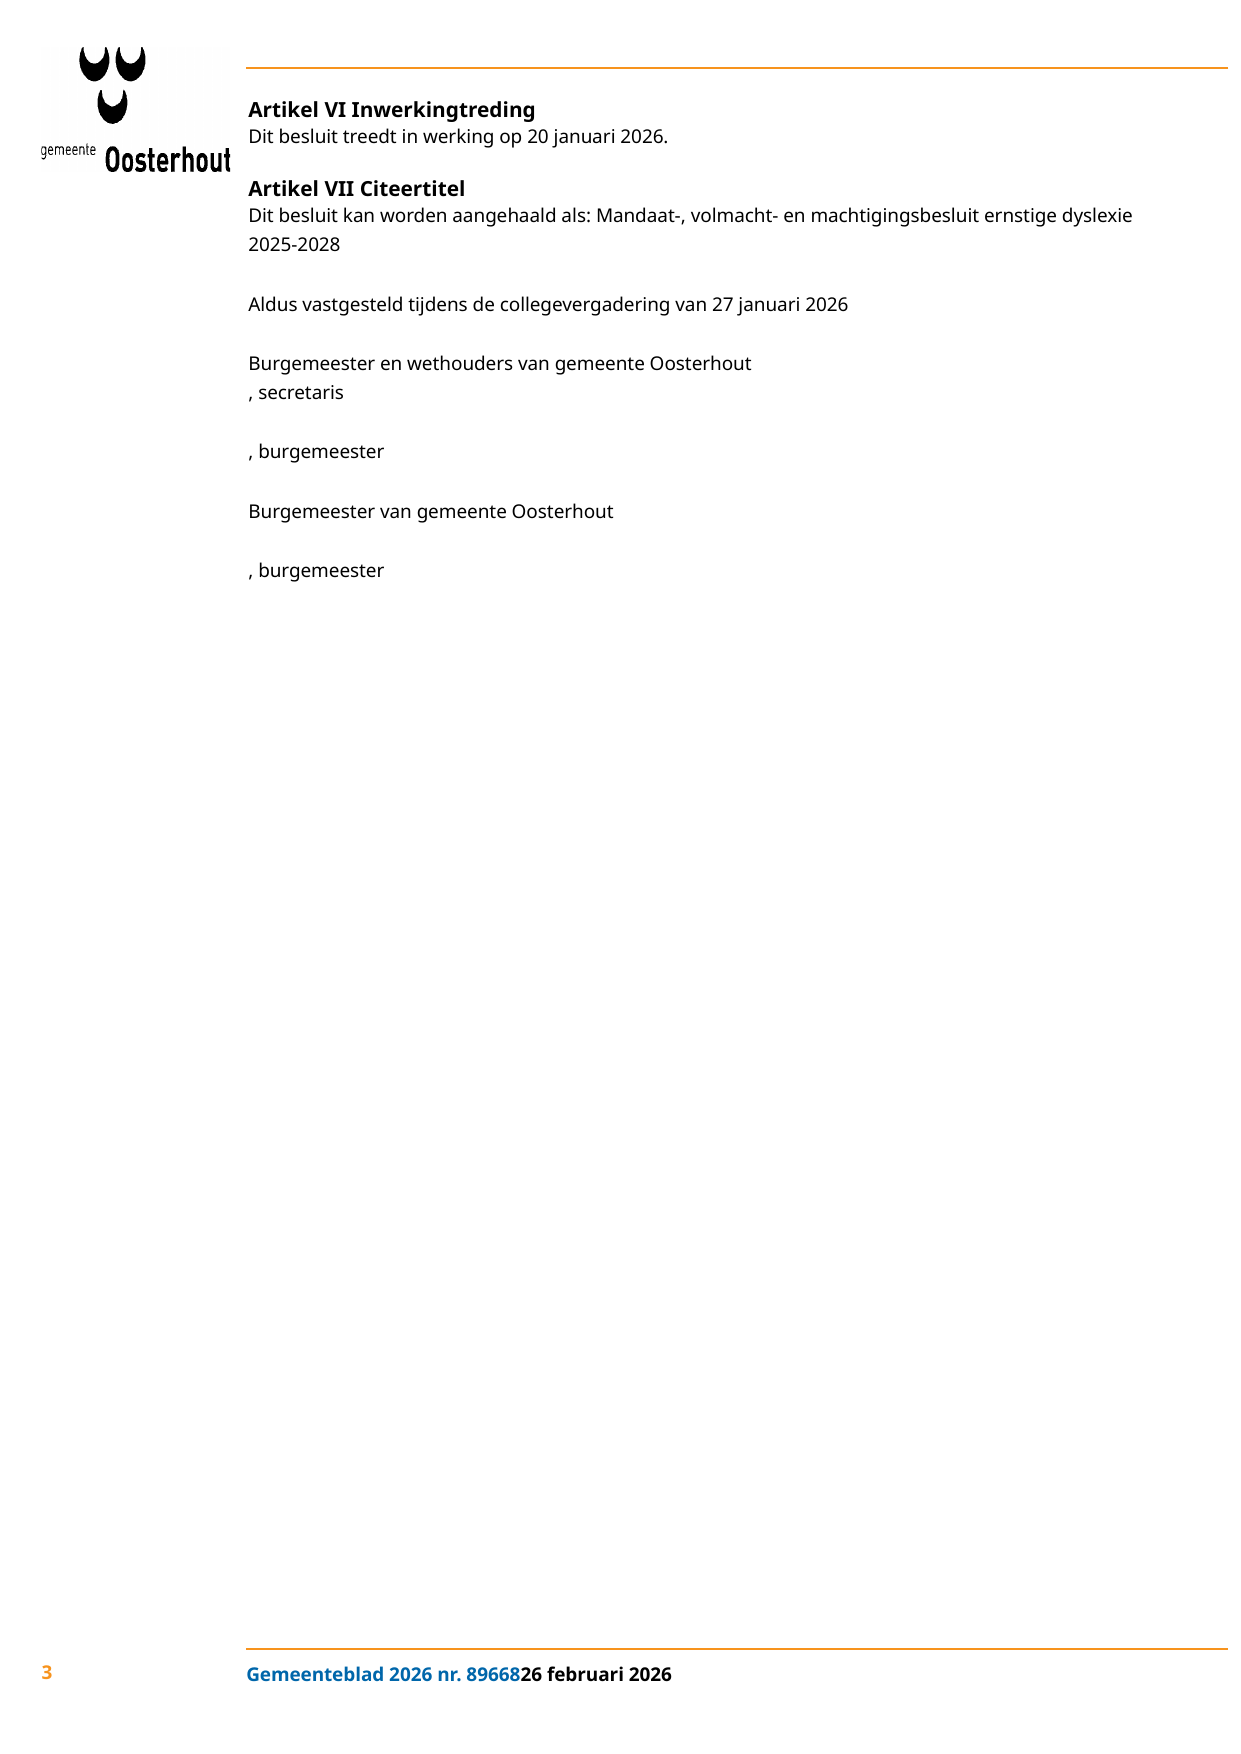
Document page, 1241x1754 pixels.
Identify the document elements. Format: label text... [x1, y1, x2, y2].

text , secretaris [248, 379, 1152, 405]
text , burgemeester [248, 439, 1152, 464]
text Artikel VI Inwerkingtreding [248, 95, 1152, 123]
text Dit besluit kan worden aangehaald als: Mandaat-, volmacht- en machtigingsbesluit ernstige dyslexie 2025-2028 [248, 202, 1152, 257]
text Aldus vastgesteld tijdens de collegevergadering van 27 januari 2026 [248, 291, 1152, 317]
text Burgemeester van gemeente Oosterhout [248, 498, 1152, 524]
picture [41, 47, 231, 172]
text , burgemeester [248, 557, 1152, 583]
text Burgemeester en wethouders van gemeente Oosterhout [248, 350, 1152, 376]
text Artikel VII Citeertitel [248, 174, 1152, 202]
text Dit besluit treedt in werking op 20 januari 2026. [248, 123, 1152, 149]
